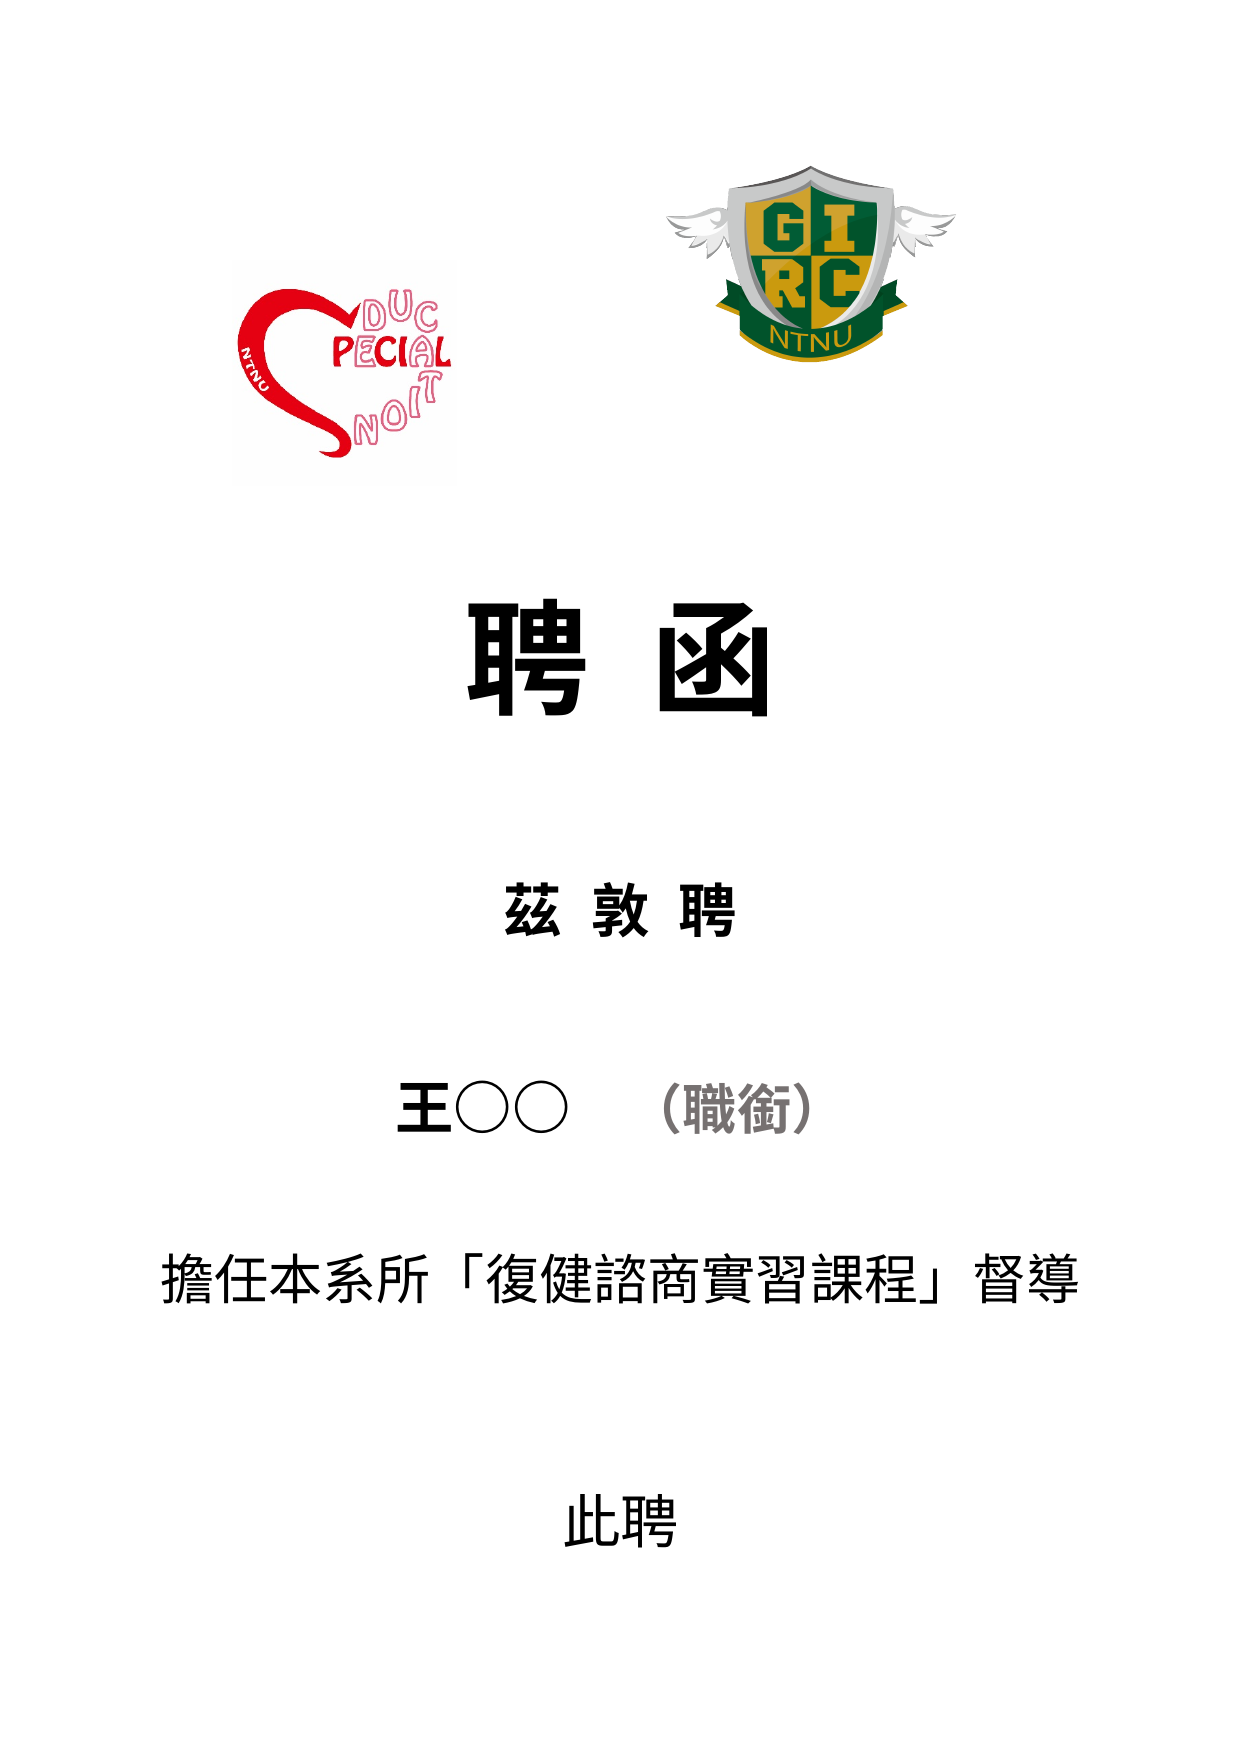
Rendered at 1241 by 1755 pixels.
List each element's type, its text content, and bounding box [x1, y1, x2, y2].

text 聘 函 [148, 561, 1093, 742]
text 茲 敦 聘 [148, 865, 1093, 949]
text 王○○ （職銜） [148, 1062, 1093, 1146]
text 此聘 [148, 1445, 1093, 1570]
text 擔任本系所「復健諮商實習課程」督導 [148, 1203, 1093, 1328]
